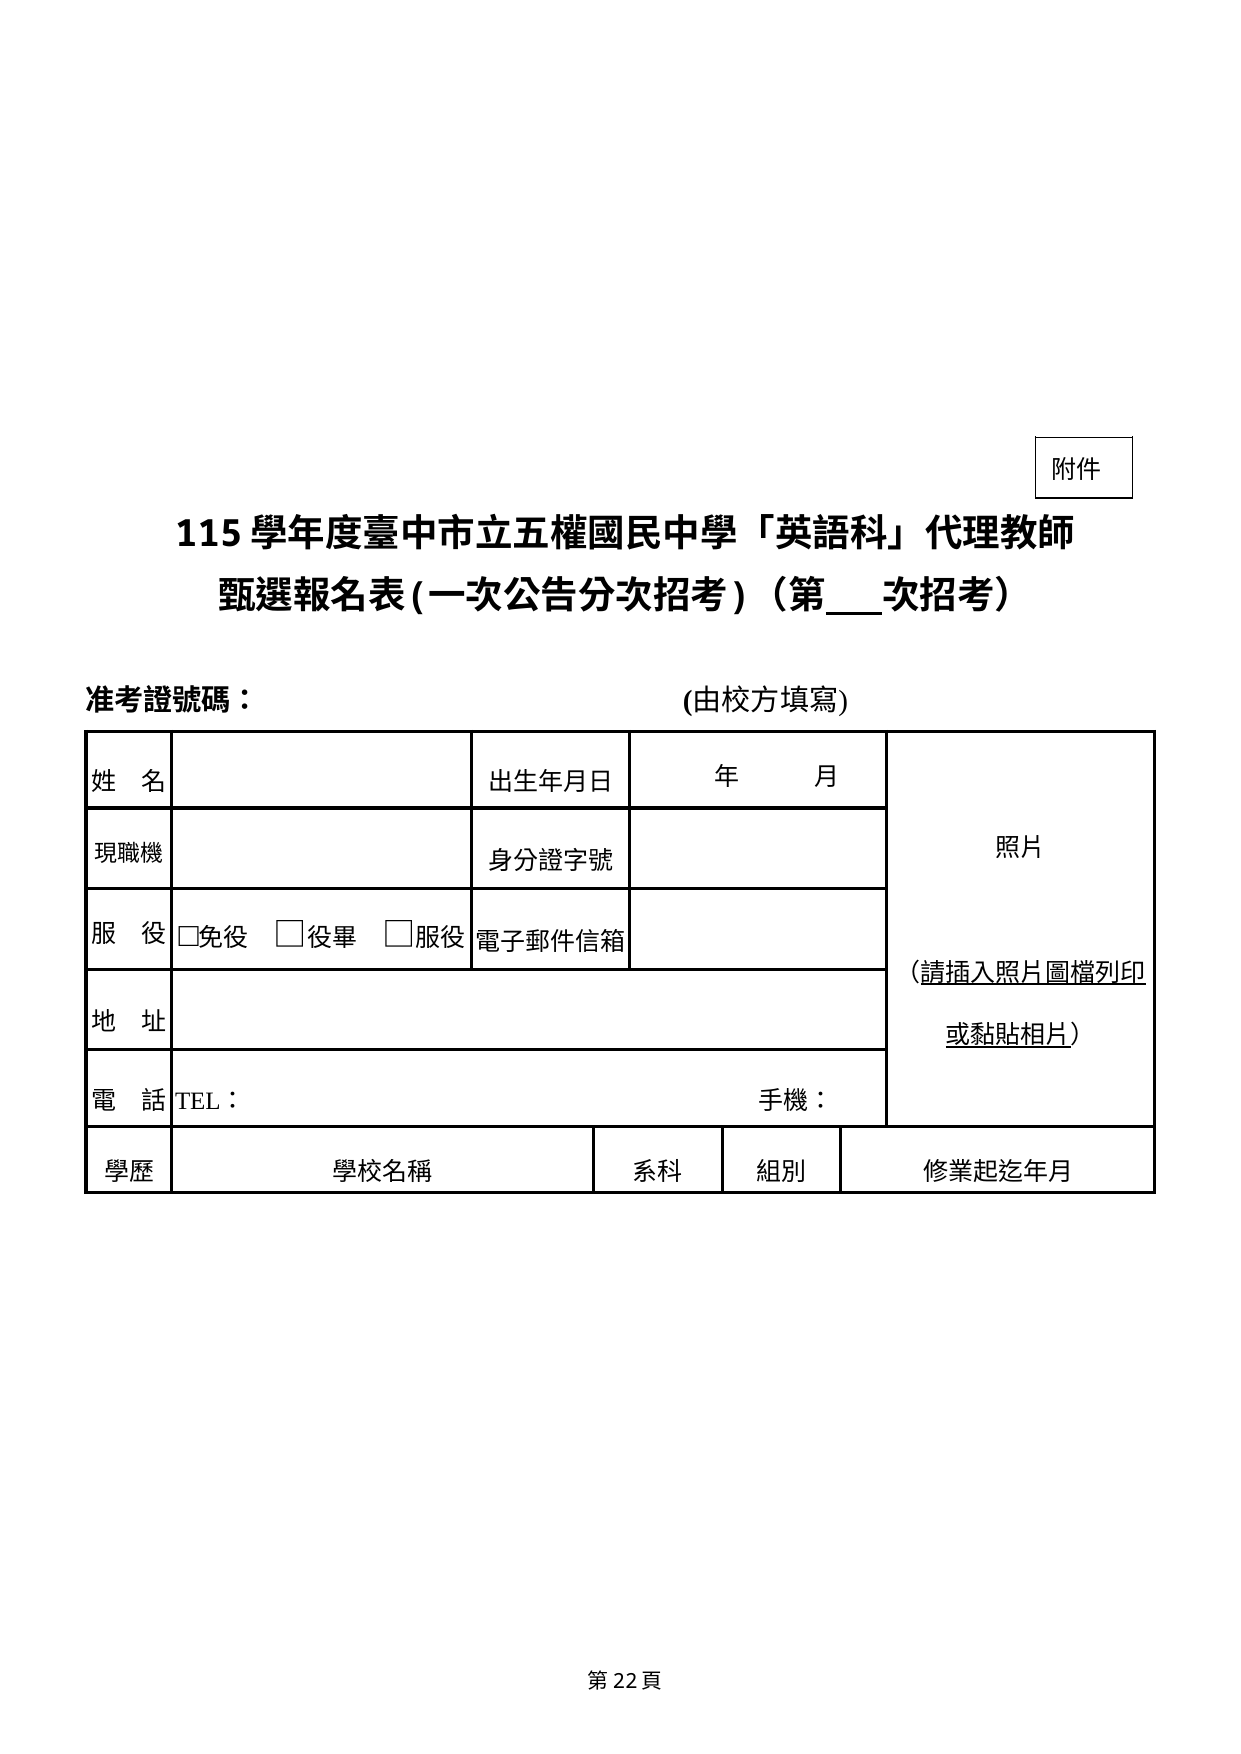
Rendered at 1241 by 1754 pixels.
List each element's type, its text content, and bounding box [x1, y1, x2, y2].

table_cell 系科 [595, 1128, 721, 1191]
table_header 照片 （請插入照片圖檔列印 或黏貼相片） [888, 733, 1153, 1125]
table_header [173, 733, 470, 806]
table_cell □免役 □役畢 □服役中 [173, 890, 470, 968]
table_cell 電子郵件信箱 [473, 890, 628, 968]
table_cell 電 話 [88, 1051, 170, 1125]
table_cell 現職機 關學校 [88, 810, 170, 887]
table_cell [631, 810, 885, 887]
table_header 年 月 日 [631, 733, 885, 806]
table_cell [631, 890, 885, 968]
table_cell TEL： 手機： [173, 1051, 885, 1125]
table_cell 學校名稱 [173, 1128, 592, 1191]
text 附件1 [1051, 446, 1116, 490]
table_cell 身分證字號 [473, 810, 628, 887]
table_cell 學歷 [88, 1128, 170, 1191]
text 115學年度臺中市立五權國民中學「英語科」代理教師 [85, 488, 1165, 551]
table_cell 組別 [724, 1128, 839, 1191]
table_cell 修業起迄年月 [842, 1128, 1153, 1191]
table_header 姓 名 [88, 733, 170, 806]
table_cell 服 役 情 形 [88, 890, 170, 968]
text 甄選報名表(一次公告分次招考)（第 次招考） [85, 551, 1165, 613]
text 准考證號碼： (由校方填寫) [85, 676, 1165, 718]
table_cell 地 址 [88, 971, 170, 1048]
table_cell [173, 810, 470, 887]
table_cell [173, 971, 885, 1048]
table_header 出生年月日 [473, 733, 628, 806]
